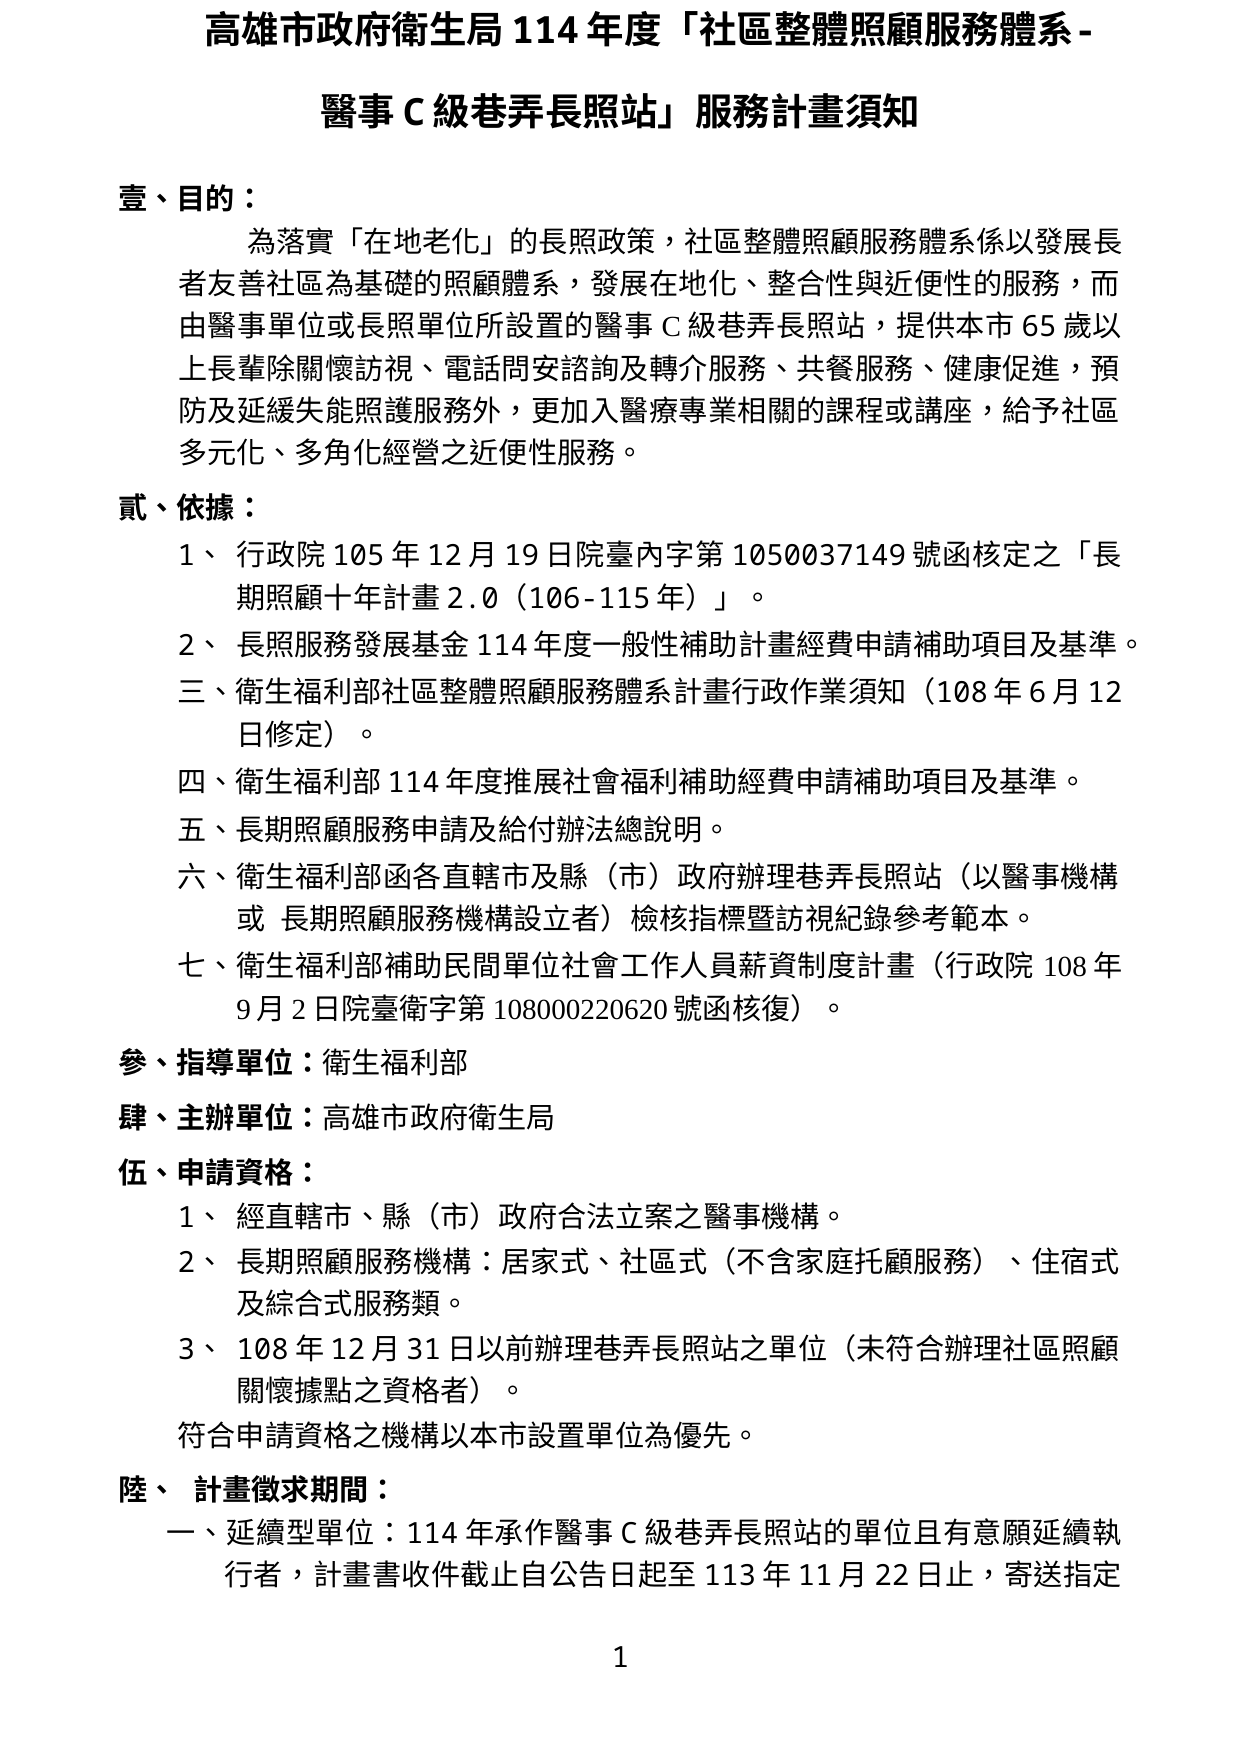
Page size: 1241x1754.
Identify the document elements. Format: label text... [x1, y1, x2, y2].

text 符合申請資格之機構以本市設置單位為優先。 [177, 1412, 1122, 1454]
text 四、衛生福利部114年度推展社會福利補助經費申請補助項目及基準。 [177, 759, 1122, 801]
text 為落實「在地老化」的長照政策，社區整體照顧服務體系係以發展長者友善社區為基礎的照顧體系，發展在地化、整合性與近便性的服務，而由醫事單位或長照單位所設置的醫事C級巷弄長照站，提供本市65歲以上長輩除關懷訪視、電話問安諮詢及轉介服務、共餐服務、健康促進，預防及延緩失能照護服務外，更加入醫療專業相關的課程或講座，給予社區多元化、多角化經營之近便性服務。 [177, 218, 1122, 472]
text 貳、依據： [118, 484, 1122, 527]
text 七、衛生福利部補助民間單位社會工作人員薪資制度計畫（行政院108年9月2日院臺衛字第108000220620號函核復）。 [177, 943, 1122, 1028]
list 長照服務發展基金114年度一般性補助計畫經費申請補助項目及基準。 [177, 622, 1122, 664]
text 一、延續型單位：114年承作醫事C級巷弄長照站的單位且有意願延續執行者，計畫書收件截止自公告日起至113年11月22日止，寄送指定 [166, 1509, 1122, 1594]
text 六、衛生福利部函各直轄市及縣（市）政府辦理巷弄長照站（以醫事機構或 長期照顧服務機構設立者）檢核指標暨訪視紀錄參考範本。 [177, 853, 1122, 938]
list 108年12月31日以前辦理巷弄長照站之單位（未符合辦理社區照顧關懷據點之資格者）。 [177, 1325, 1122, 1410]
text 伍、申請資格： [118, 1150, 1122, 1192]
text 參、指導單位：衛生福利部 [118, 1040, 1122, 1082]
list 計畫徵求期間： [118, 1467, 1122, 1509]
text 壹、目的： [118, 176, 1122, 218]
text 五、長期照顧服務申請及給付辦法總說明。 [177, 806, 1122, 848]
list 長期照顧服務機構：居家式、社區式（不含家庭托顧服務）、住宿式、及綜合式服務類。 [177, 1238, 1122, 1323]
list 行政院105年12月19日院臺內字第1050037149號函核定之「長期照顧十年計畫2.0（106-115年）」。 [177, 532, 1122, 617]
text 高雄市政府衛生局114年度「社區整體照顧服務體系- [118, 0, 1122, 54]
text 三、衛生福利部社區整體照顧服務體系計畫行政作業須知（108年6月12日修定）。 [177, 669, 1122, 754]
list 經直轄市、縣（市）政府合法立案之醫事機構。 [177, 1194, 1122, 1236]
text 醫事C級巷弄長照站」服務計畫須知 [118, 82, 1122, 136]
text 肆、主辦單位：高雄市政府衛生局 [118, 1095, 1122, 1137]
